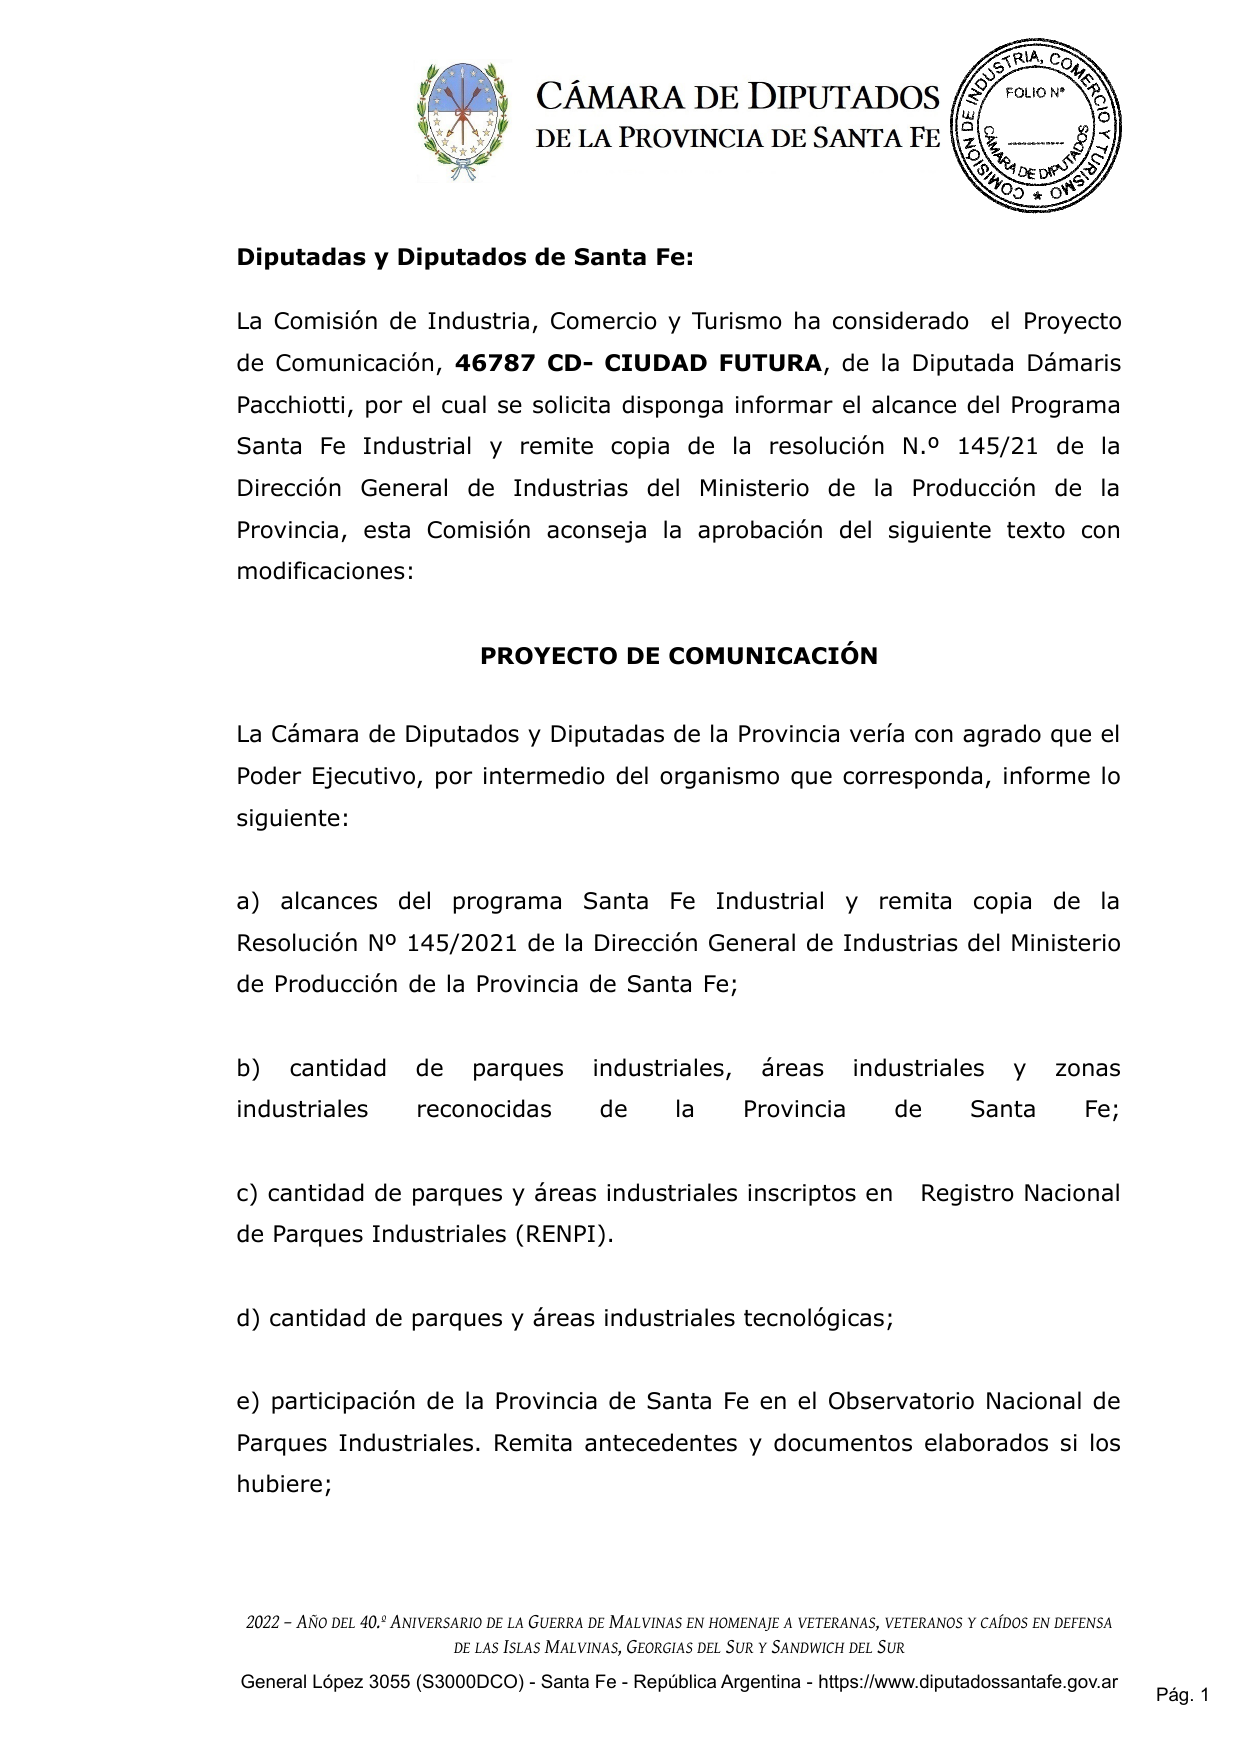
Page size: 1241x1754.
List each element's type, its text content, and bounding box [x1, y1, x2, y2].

text b) cantidad de parques industriales, áreas industriales y zonas industriales reconocidas de la Provincia de Santa Fe; [236, 1053, 1122, 1164]
text La Comisión de Industria, Comercio y Turismo ha considerado el Proyecto de Comunicación, 46787 CD- CIUDAD FUTURA, de la Diputada Dámaris Pacchiotti, por el cual se solicita disponga informar el alcance del Programa Santa Fe Industrial y remite copia de la resolución N.º 145/21 de la Dirección General de Industrias del Ministerio de la Producción de la Provincia, esta Comisión aconseja la aprobación del siguiente texto con modificaciones: [236, 307, 1122, 584]
text e) participación de la Provincia de Santa Fe en el Observatorio Nacional de Parques Industriales. Remita antecedentes y documentos elaborados si los hubiere; [236, 1386, 1122, 1539]
text d) cantidad de parques y áreas industriales tecnológicas; [236, 1303, 1122, 1331]
picture [413, 59, 944, 183]
text Diputadas y Diputados de Santa Fe: [236, 242, 1122, 270]
text PROYECTO DE COMUNICACIÓN [236, 641, 1122, 669]
text c) cantidad de parques y áreas industriales inscriptos en Registro Nacional de Parques Industriales (RENPI). [236, 1178, 1122, 1248]
text a) alcances del programa Santa Fe Industrial y remita copia de la Resolución Nº 145/2021 de la Dirección General de Industrias del Ministerio de Producción de la Provincia de Santa Fe; [236, 886, 1122, 1039]
text La Cámara de Diputados y Diputadas de la Provincia vería con agrado que el Poder Ejecutivo, por intermedio del organismo que corresponda, informe lo siguiente: [236, 720, 1122, 873]
